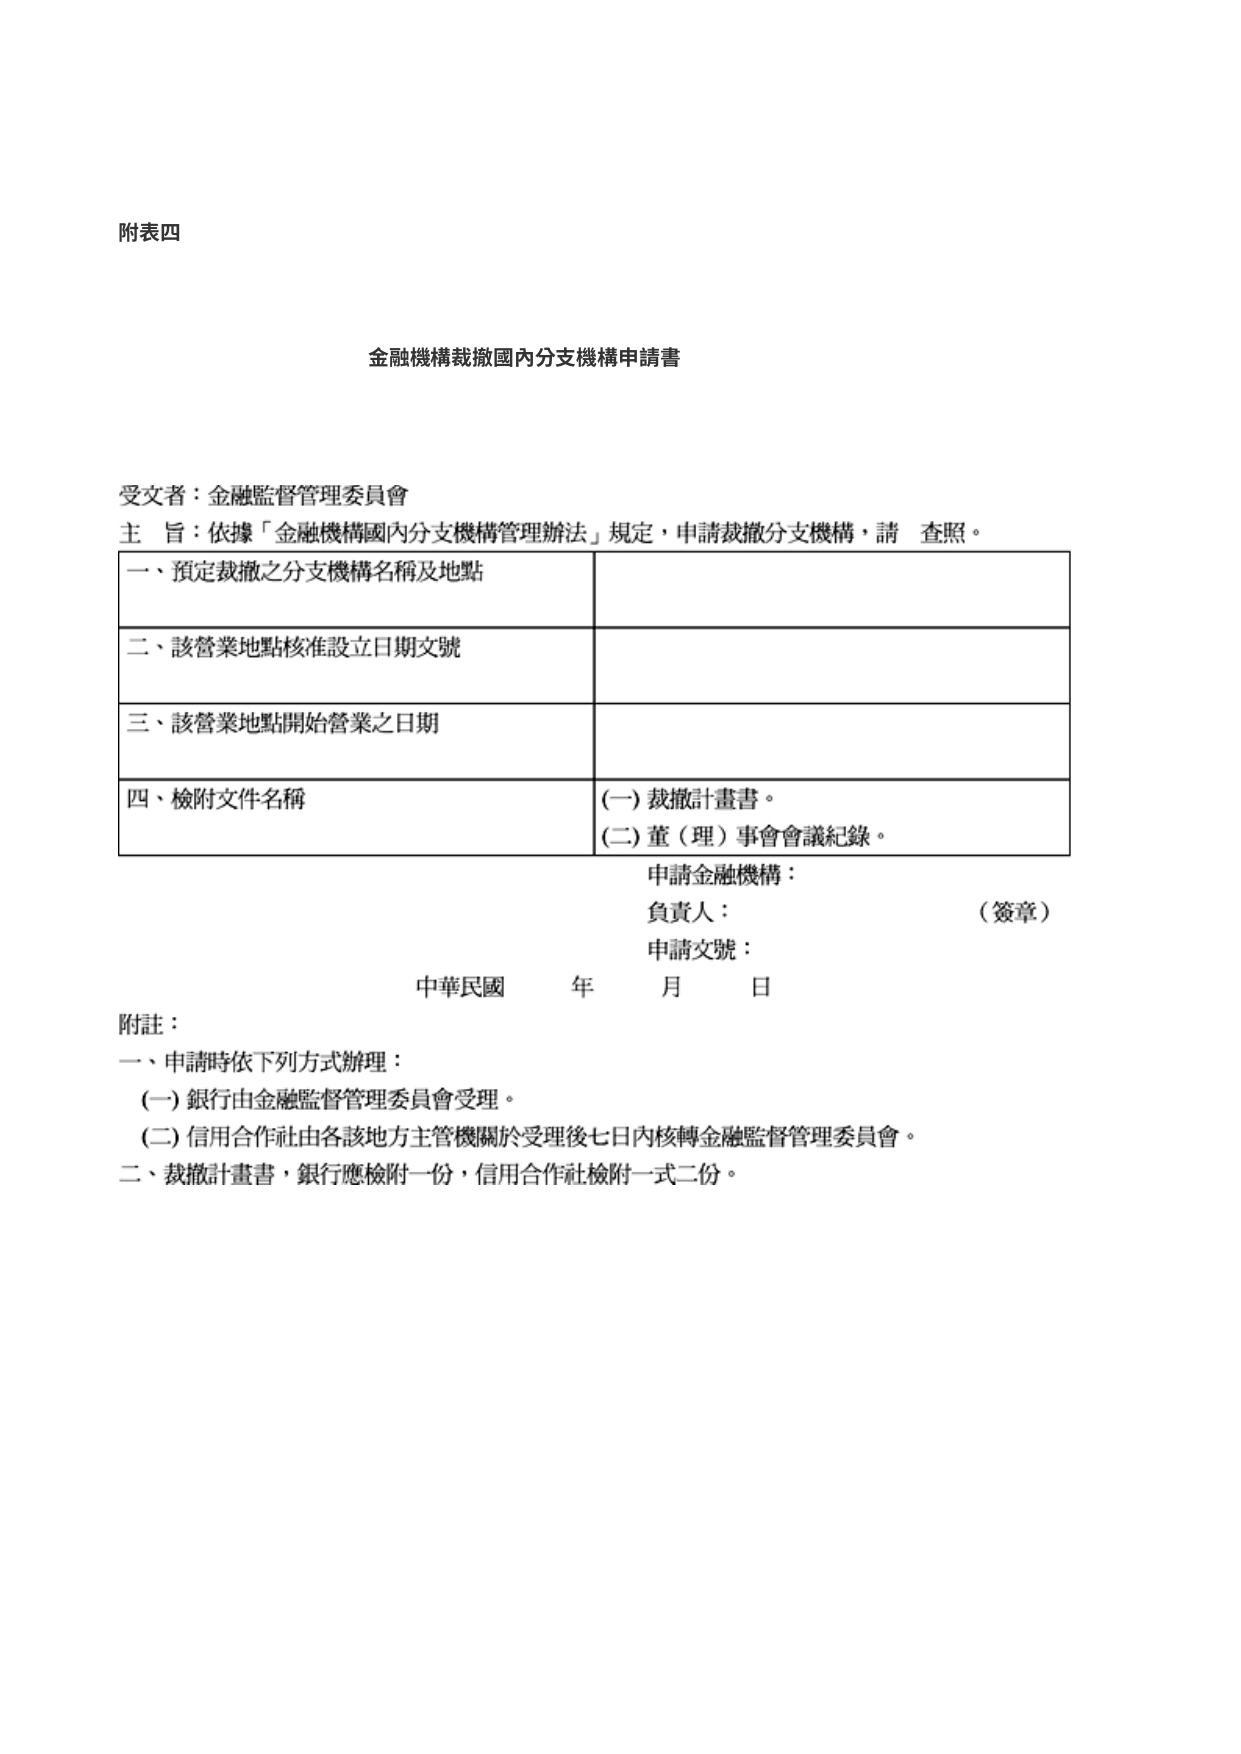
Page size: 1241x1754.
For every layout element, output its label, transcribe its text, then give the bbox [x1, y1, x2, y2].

text 金融機構裁撤國內分支機構申請書 [118, 314, 1122, 377]
text 附表四 [118, 189, 1122, 252]
